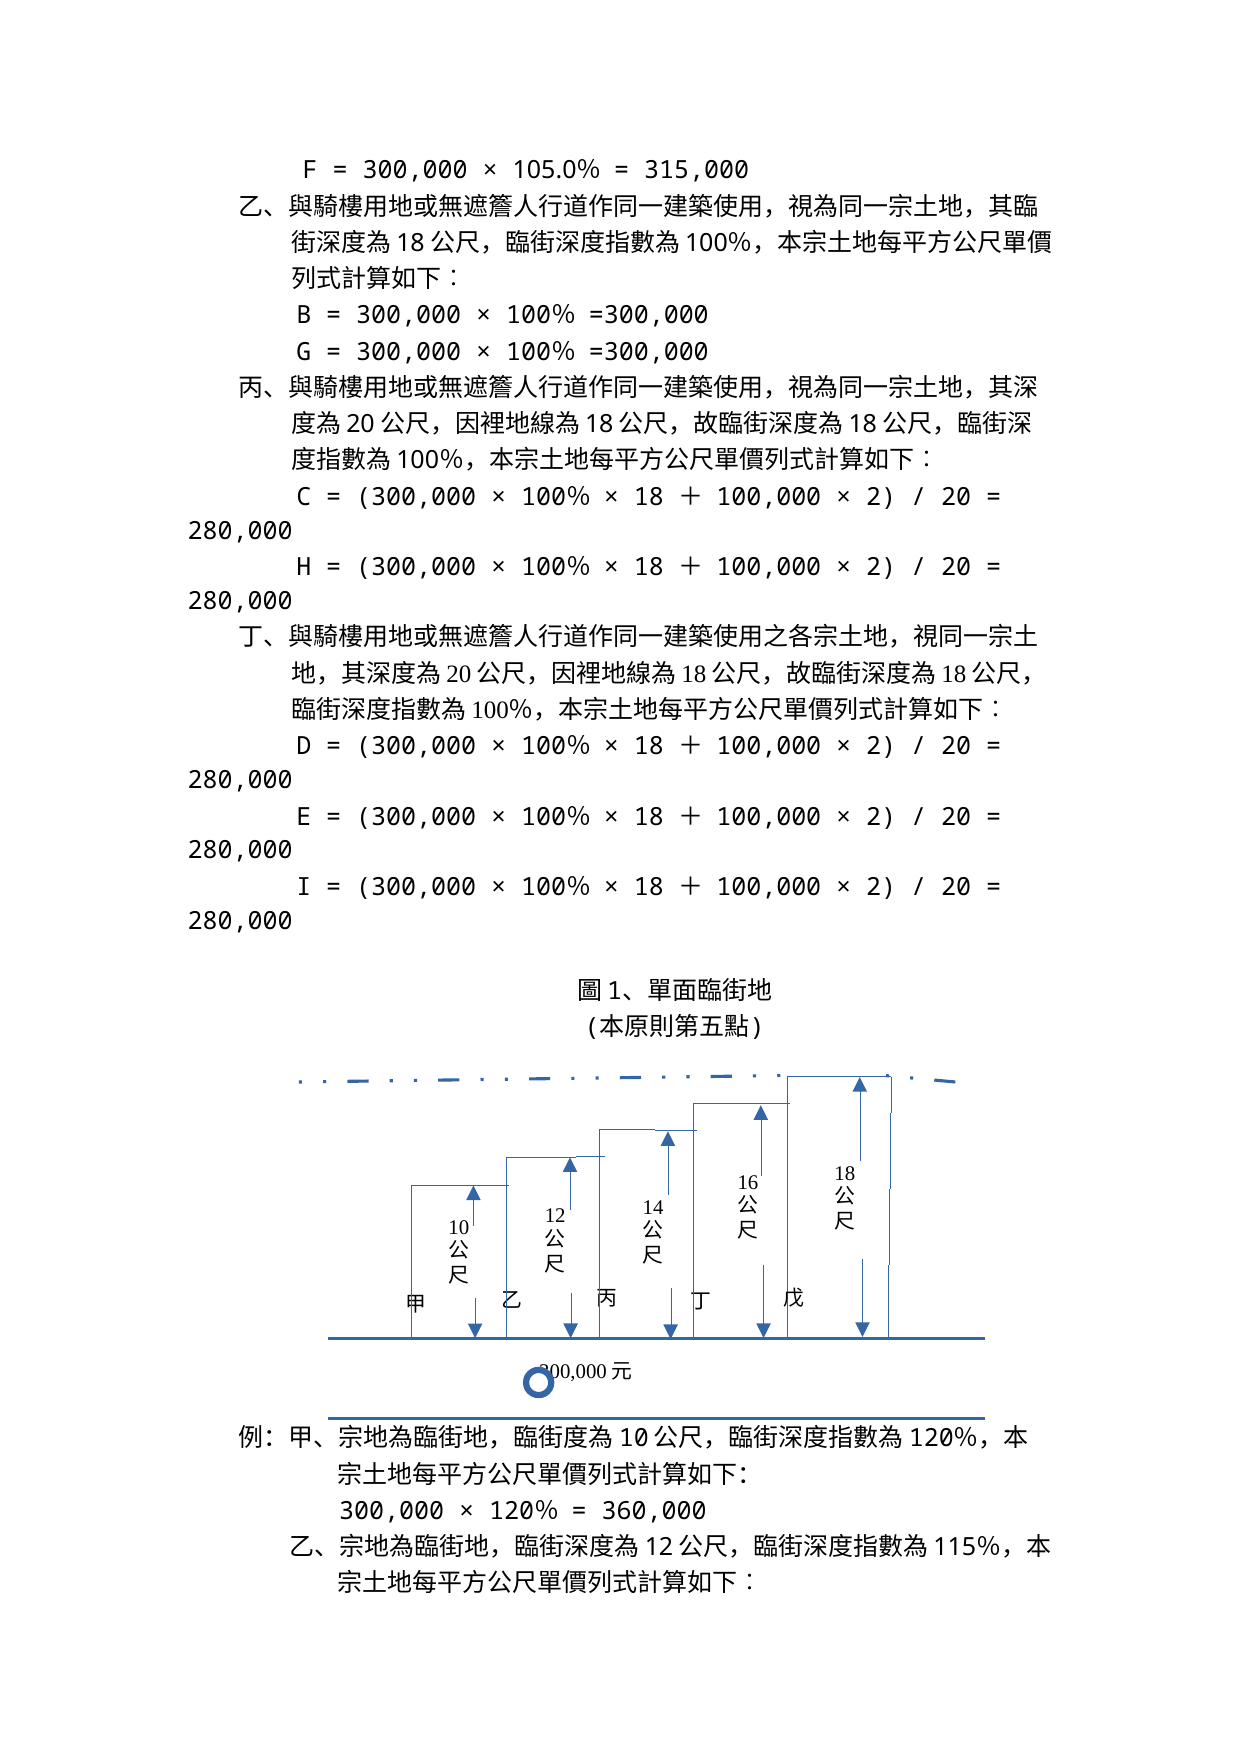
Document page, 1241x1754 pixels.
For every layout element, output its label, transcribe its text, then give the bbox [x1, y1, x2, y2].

text 圖1、單面臨街地 [187, 971, 1053, 1007]
text 300,000 × 120％ = 360,000 [187, 1490, 1053, 1527]
text 乙、宗地為臨街地，臨街深度為12公尺，臨街深度指數為115％，本宗土地每平方公尺單價列式計算如下︰ [289, 1527, 1053, 1599]
text 丁、與騎樓用地或無遮簷人行道作同一建築使用之各宗土地，視同一宗土地，其深度為20公尺，因裡地線為18公尺，故臨街深度為18公尺，臨街深度指數為100％，本宗土地每平方公尺單價列式計算如下︰ [238, 617, 1053, 726]
text 例：甲、宗地為臨街地，臨街度為10公尺，臨街深度指數為120％，本宗土地每平方公尺單價列式計算如下： [239, 1418, 1053, 1490]
text D = (300,000 × 100％ × 18 ＋ 100,000 × 2) / 20 = 280,000 [187, 726, 1053, 796]
text F = 300,000 × 105.0％ = 315,000 [187, 150, 1053, 186]
text C = (300,000 × 100％ × 18 ＋ 100,000 × 2) / 20 = 280,000 [187, 476, 1053, 547]
text B = 300,000 × 100％ =300,000 [187, 295, 1053, 331]
text G = 300,000 × 100％ =300,000 [187, 331, 1053, 367]
text (本原則第五點) [187, 1007, 1053, 1043]
text I = (300,000 × 100％ × 18 ＋ 100,000 × 2) / 20 = 280,000 [187, 866, 1053, 937]
text H = (300,000 × 100％ × 18 ＋ 100,000 × 2) / 20 = 280,000 [187, 547, 1053, 617]
text 丙、與騎樓用地或無遮簷人行道作同一建築使用，視為同一宗土地，其深度為20公尺，因裡地線為18公尺，故臨街深度為18公尺，臨街深度指數為100％，本宗土地每平方公尺單價列式計算如下︰ [238, 367, 1053, 476]
text 乙、與騎樓用地或無遮簷人行道作同一建築使用，視為同一宗土地，其臨街深度為18公尺，臨街深度指數為100％，本宗土地每平方公尺單價列式計算如下︰ [238, 186, 1053, 295]
text E = (300,000 × 100％ × 18 ＋ 100,000 × 2) / 20 = 280,000 [187, 796, 1053, 866]
